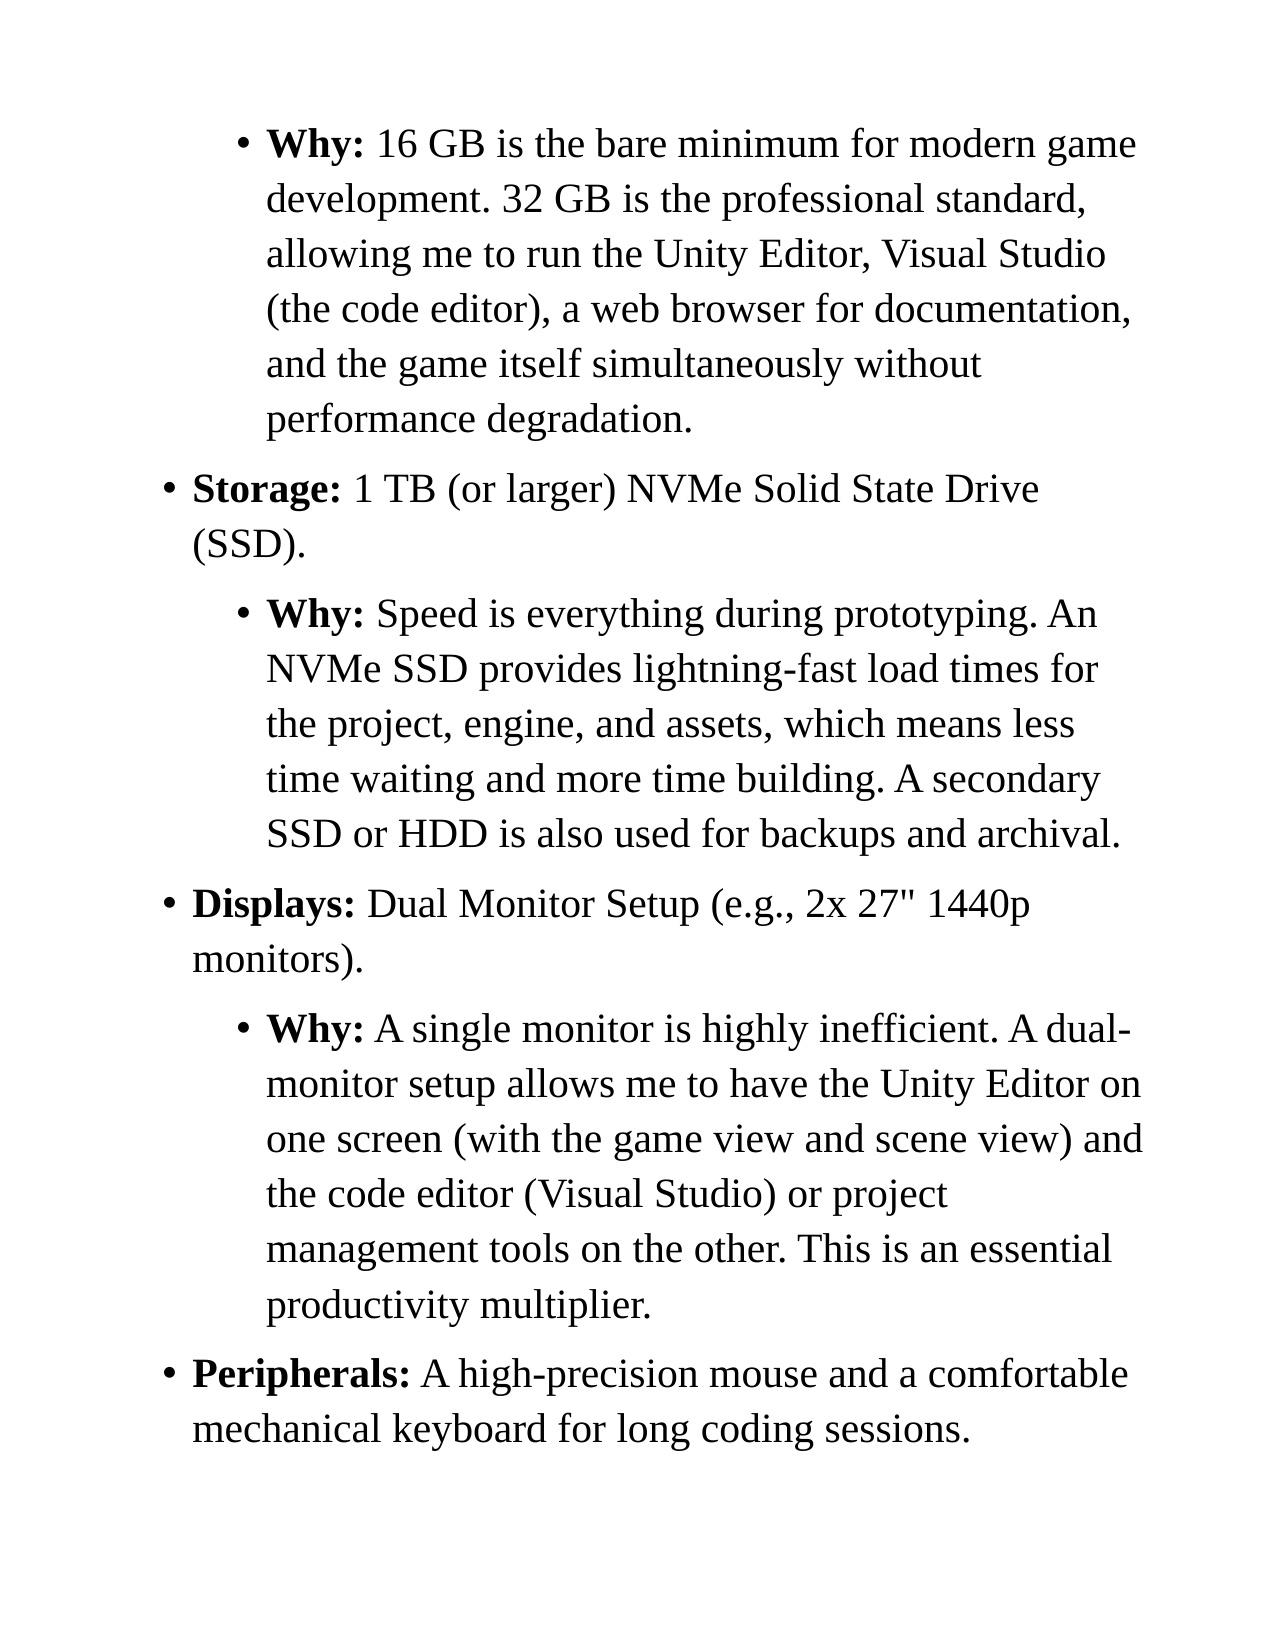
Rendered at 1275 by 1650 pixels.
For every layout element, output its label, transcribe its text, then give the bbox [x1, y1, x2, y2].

list Storage: 1 TB (or larger) NVMe Solid State Drive (SSD). [162, 463, 1157, 567]
list Why: 16 GB is the bare minimum for modern game development. 32 GB is the professional standard, allowing me to run the Unity Editor, Visual Studio (the code editor), a web browser for documentation, and the game itself simultaneously without performance degradation. [236, 118, 1157, 442]
list Why: Speed is everything during prototyping. An NVMe SSD provides lightning-fast load times for the project, engine, and assets, which means less time waiting and more time building. A secondary SSD or HDD is also used for backups and archival. [236, 588, 1157, 857]
list Peripherals: A high-precision mouse and a comfortable mechanical keyboard for long coding sessions. [162, 1349, 1157, 1452]
list Why: A single monitor is highly inefficient. A dual-monitor setup allows me to have the Unity Editor on one screen (with the game view and scene view) and the code editor (Visual Studio) or project management tools on the other. This is an essential productivity multiplier. [236, 1003, 1157, 1327]
list Displays: Dual Monitor Setup (e.g., 2x 27" 1440p monitors). [162, 878, 1157, 982]
